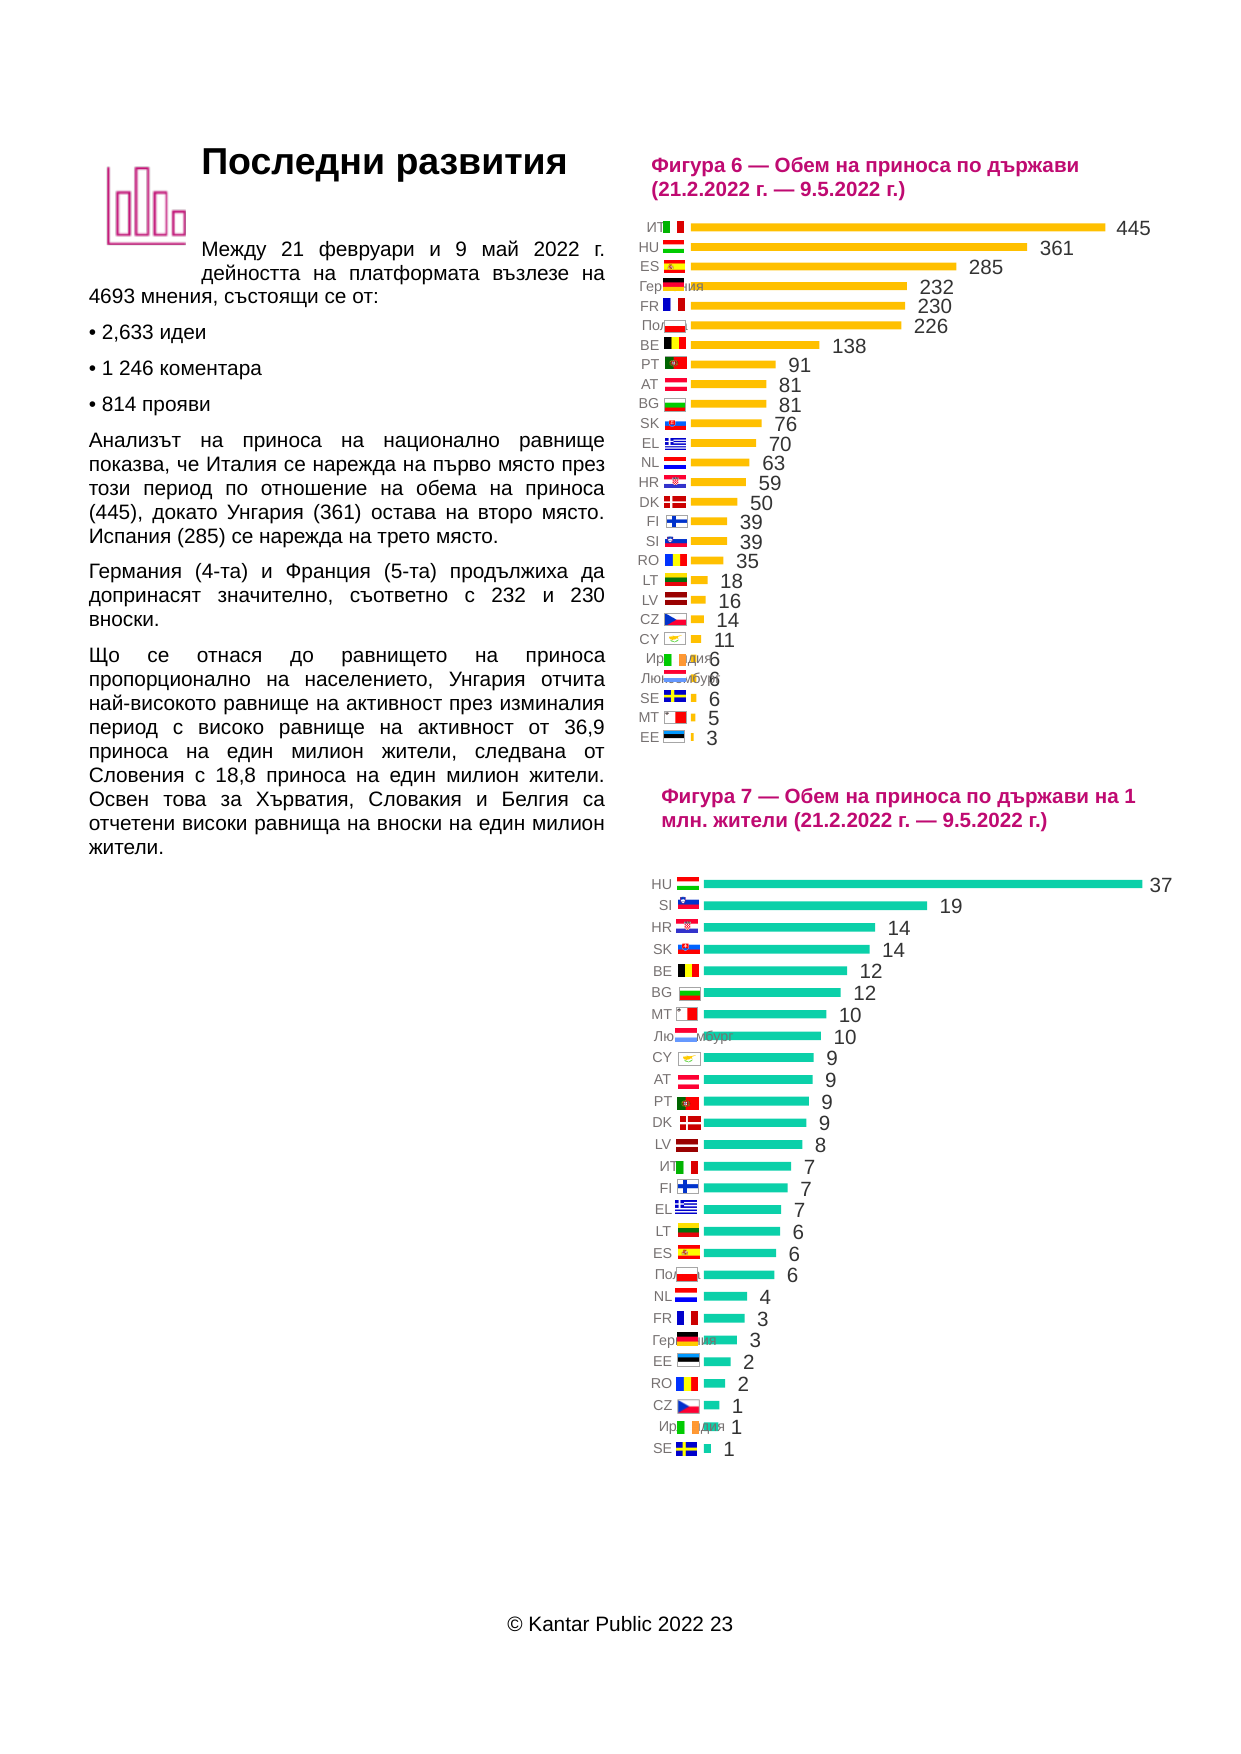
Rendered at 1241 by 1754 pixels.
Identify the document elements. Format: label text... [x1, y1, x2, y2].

picture [665, 592, 687, 605]
picture [676, 1139, 698, 1152]
subtitle Последни развития [88, 139, 605, 182]
picture [678, 964, 699, 977]
text • 814 прояви [88, 392, 605, 416]
picture [665, 633, 685, 644]
picture [665, 712, 686, 723]
picture [677, 1311, 698, 1325]
picture [665, 399, 685, 411]
picture [678, 1180, 698, 1193]
picture [664, 496, 686, 508]
picture [677, 1097, 699, 1110]
picture [680, 1116, 701, 1130]
picture [665, 378, 687, 391]
picture [91, 151, 202, 261]
picture [675, 1288, 697, 1302]
picture [664, 731, 684, 742]
picture [663, 298, 685, 311]
picture [678, 1075, 699, 1089]
picture [664, 670, 686, 682]
picture [665, 321, 685, 332]
picture [676, 919, 698, 933]
picture [677, 1332, 698, 1346]
picture [680, 988, 700, 1000]
picture [664, 457, 686, 469]
picture [664, 690, 686, 702]
picture [675, 1028, 697, 1042]
picture [677, 1268, 697, 1281]
picture [665, 357, 687, 369]
picture [665, 554, 687, 566]
picture [677, 1008, 697, 1020]
picture [664, 654, 686, 666]
picture [676, 1442, 697, 1456]
picture [665, 417, 686, 430]
picture [679, 1053, 700, 1065]
picture [663, 221, 684, 233]
picture [677, 1399, 700, 1414]
picture [678, 940, 700, 954]
text • 2,633 идеи [88, 320, 605, 344]
text Германия (4-та) и Франция (5-та) продължиха да допринасят значително, съответно с 232 и 230 вноски. [88, 559, 605, 631]
text Между 21 февруари и 9 май 2022 г. дейността на платформата възлезе на 4693 мнения, състоящи се от: [88, 236, 605, 308]
text Анализът на приноса на национално равнище показва, че Италия се нарежда на първо място през този период по отношение на обема на приноса (445), докато Унгария (361) остава на второ място. Испания (285) се нарежда на трето място. [88, 428, 605, 547]
picture [678, 1354, 699, 1366]
text • 1 246 коментара [88, 356, 605, 380]
picture [664, 337, 686, 349]
text Що се отнася до равнището на приноса пропорционално на населението, Унгария отчита най-високото равнище на активност през изминалия период с високо равнище на активност от 36,9 приноса на един милион жители, следвана от Словения с 18,8 приноса на един милион жители. Освен това за Хърватия, Словакия и Белгия са отчетени високи равнища на вноски на един милион жители. [88, 643, 605, 859]
picture [665, 614, 686, 625]
picture [677, 877, 699, 890]
picture [667, 516, 687, 527]
picture [676, 1161, 698, 1174]
picture [678, 895, 699, 909]
picture [665, 573, 687, 586]
picture [678, 1245, 700, 1259]
picture [664, 475, 686, 488]
picture [678, 1223, 699, 1237]
picture [665, 438, 686, 450]
picture [676, 1377, 698, 1391]
picture [675, 1200, 697, 1214]
picture [677, 1421, 699, 1434]
picture [663, 240, 684, 253]
picture [663, 278, 684, 291]
picture [664, 260, 685, 273]
picture [665, 535, 687, 547]
